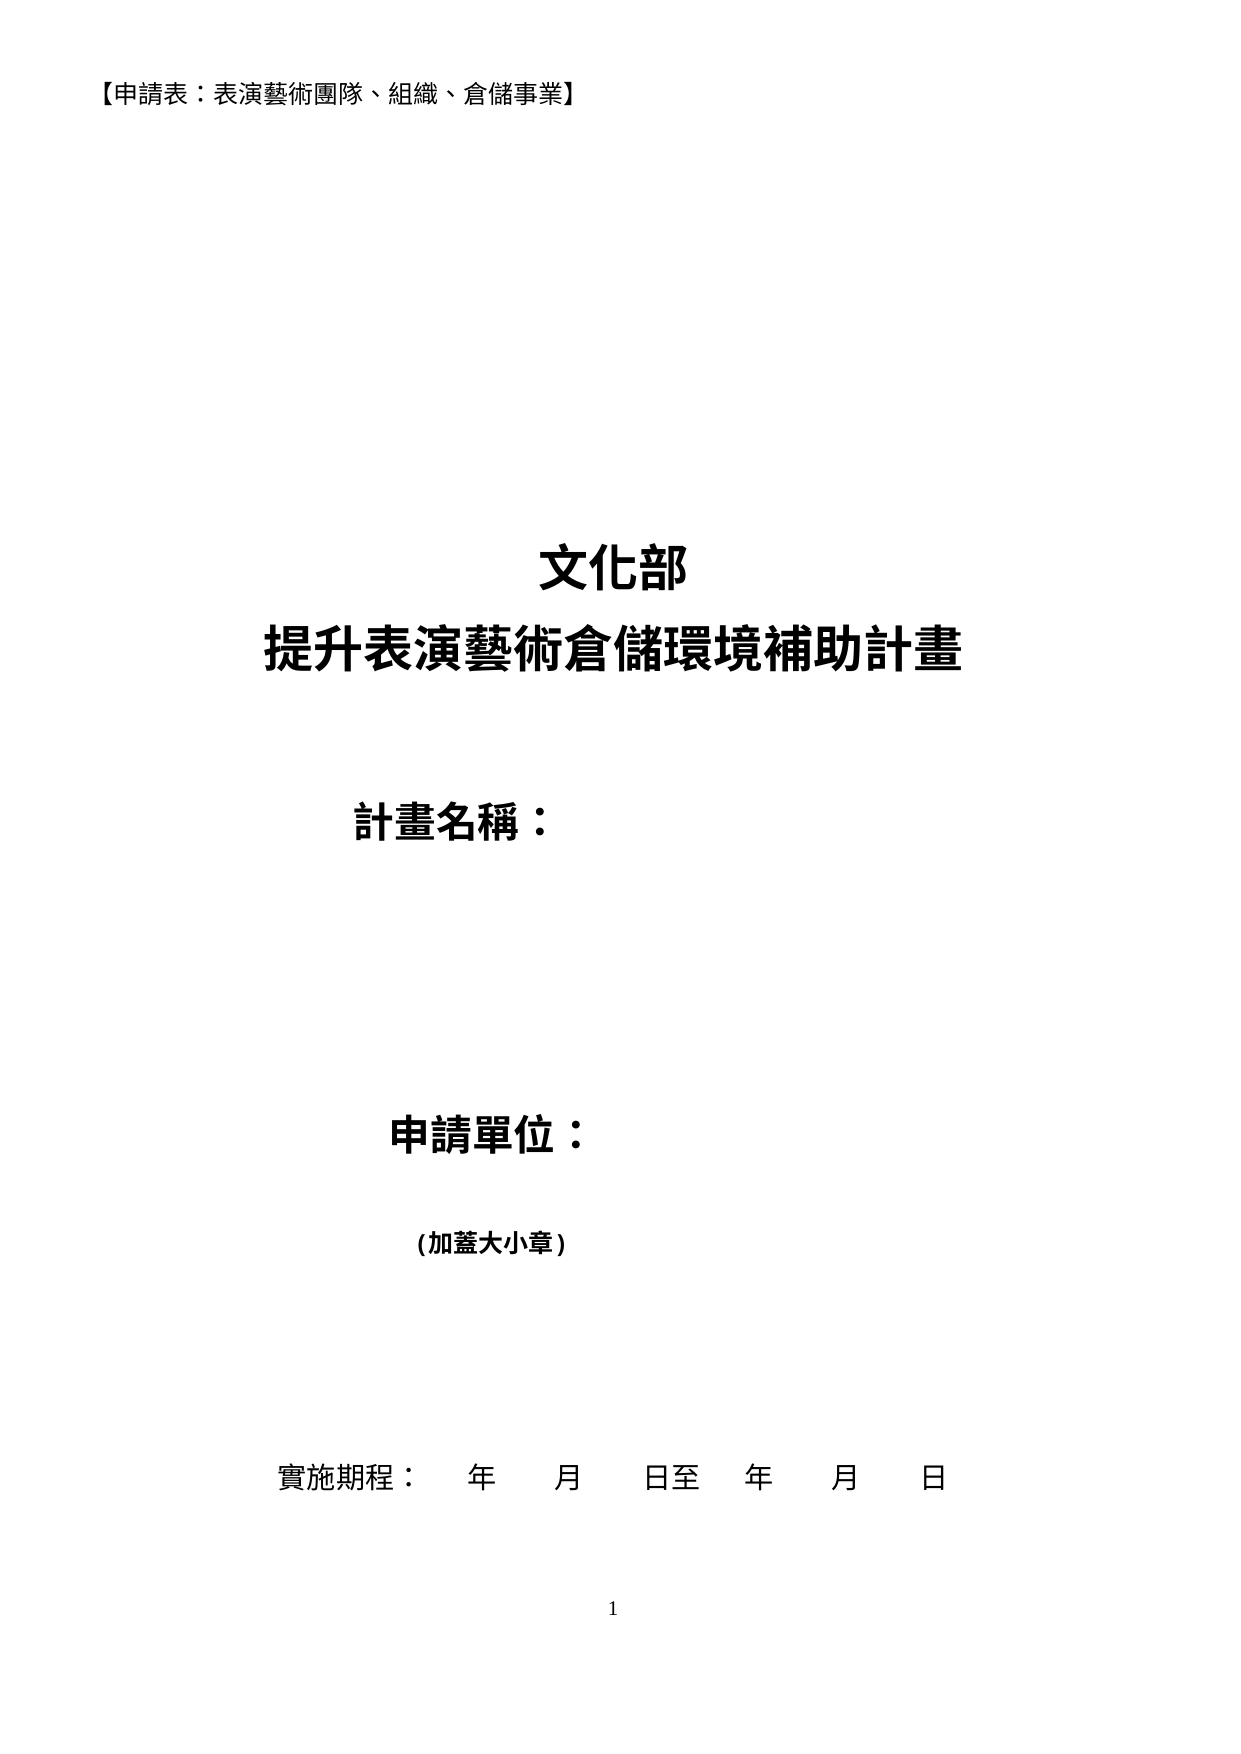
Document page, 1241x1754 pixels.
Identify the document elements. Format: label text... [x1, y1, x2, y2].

text 計畫名稱： [89, 779, 1137, 852]
text 實施期程： 年 月 日至 年 月 日 [89, 1454, 1137, 1497]
text 提升表演藝術倉儲環境補助計畫 [89, 609, 1137, 682]
text (加蓋大小章) [89, 1208, 1137, 1265]
text 申請單位： [89, 1102, 1137, 1162]
text 文化部 [89, 529, 1137, 601]
